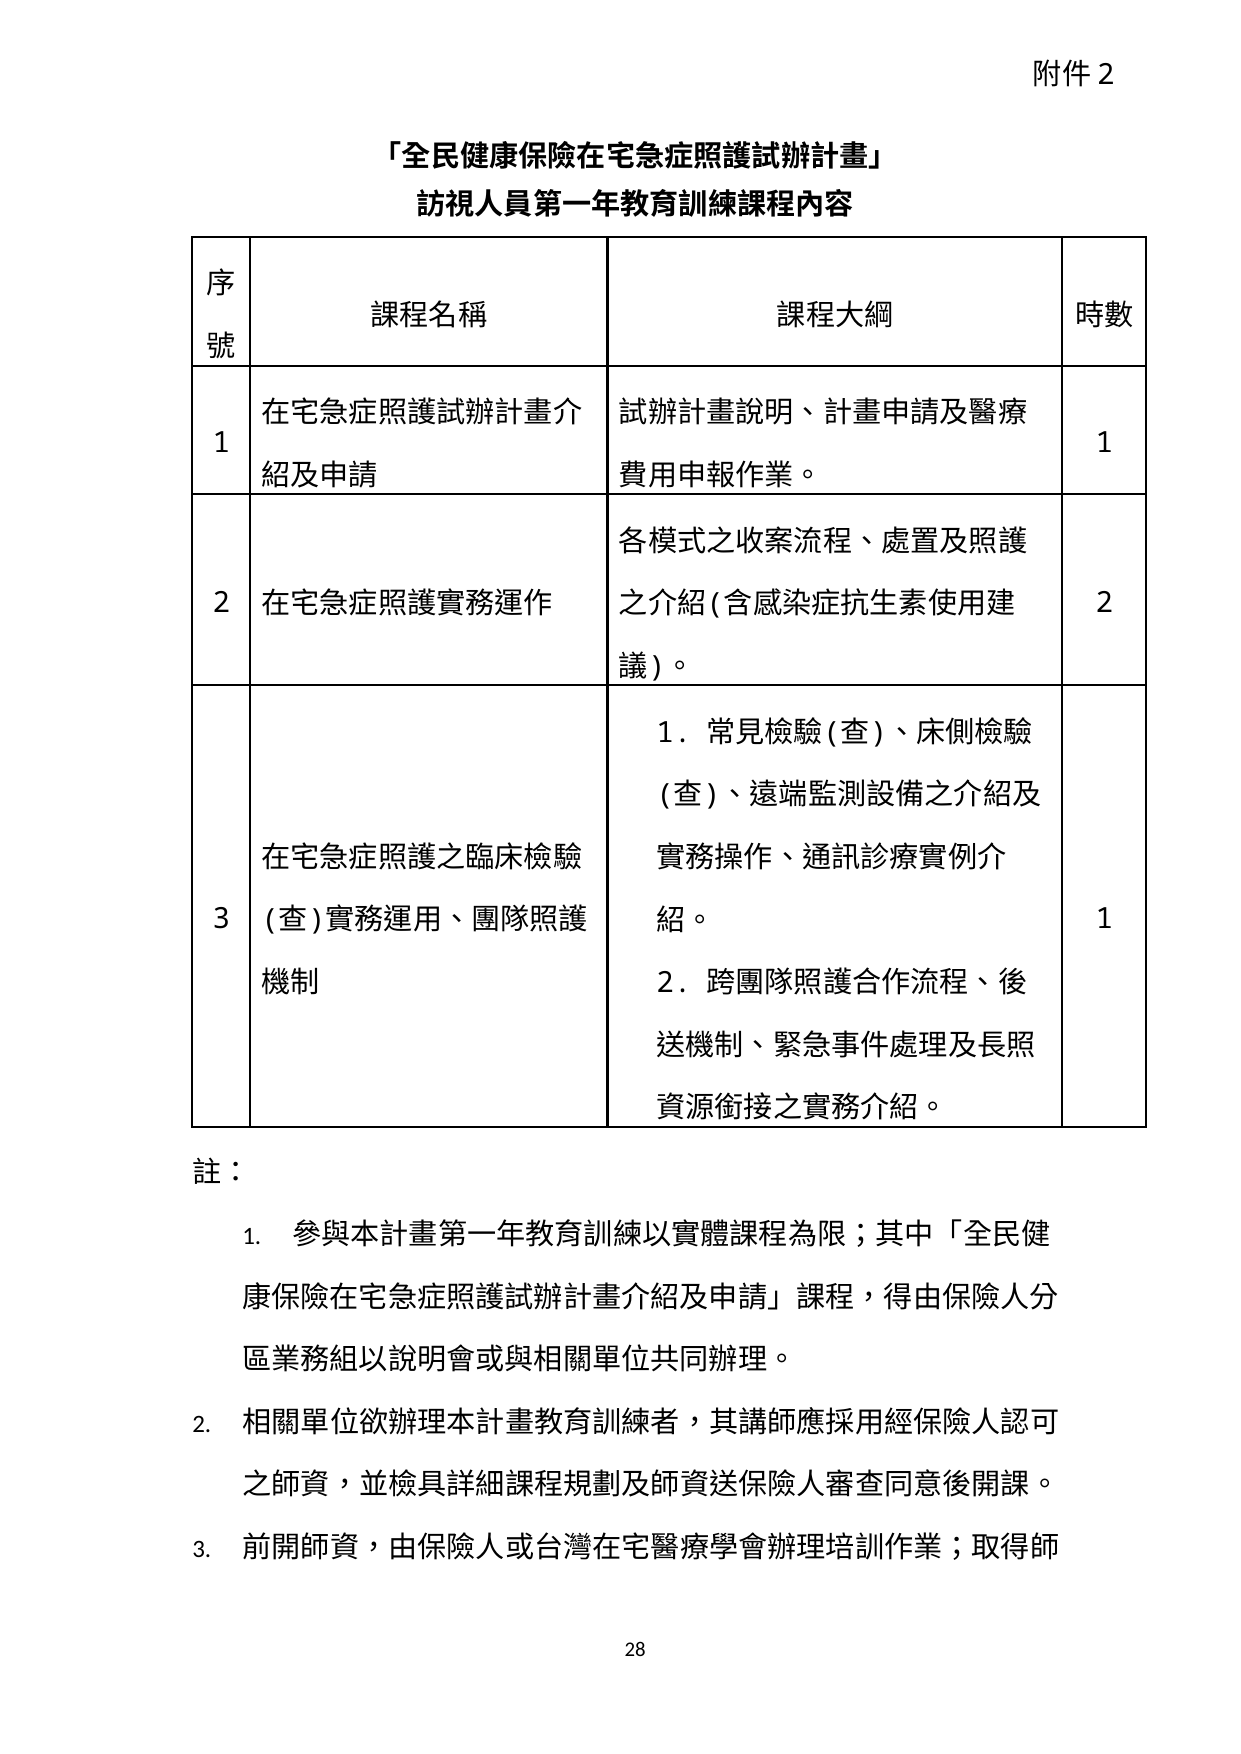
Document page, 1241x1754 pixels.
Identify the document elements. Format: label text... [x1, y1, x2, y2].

table_header 時數 [1063, 238, 1145, 364]
text 「全民健康保險在宅急症照護試辦計畫」 [192, 112, 1078, 175]
table_cell 在宅急症照護試辦計畫介紹及申請 [251, 367, 606, 493]
table_cell 2 [1063, 495, 1145, 684]
text 訪視人員第一年教育訓練課程內容 [192, 175, 1078, 225]
list 參與本計畫第一年教育訓練以實體課程為限；其中「全民健康保險在宅急症照護試辦計畫介紹及申請」課程，得由保險人分區業務組以說明會或與相關單位共同辦理。 [242, 1190, 1078, 1378]
text 註： [192, 1128, 1078, 1190]
table_header 序 號 [193, 238, 249, 364]
text 附件2 [1033, 50, 1137, 88]
text [1018, 43, 1152, 96]
table_cell 常見檢驗(查)、床側檢驗(查)、遠端監測設備之介紹及實務操作、通訊診療實例介紹。 跨團隊照護合作流程、後送機制、緊急事件處理及長照資源銜接之實務介紹。 [609, 686, 1061, 1126]
list 前開師資，由保險人或台灣在宅醫療學會辦理培訓作業；取得師 [192, 1503, 1078, 1565]
table_cell 試辦計畫說明、計畫申請及醫療費用申報作業。 [609, 367, 1061, 493]
list 相關單位欲辦理本計畫教育訓練者，其講師應採用經保險人認可之師資，並檢具詳細課程規劃及師資送保險人審查同意後開課。 [192, 1378, 1078, 1503]
table_cell 2 [193, 495, 249, 684]
table_cell 1 [193, 367, 249, 493]
table_header 課程大綱 [609, 238, 1061, 364]
table_header 課程名稱 [251, 238, 606, 364]
table_cell 各模式之收案流程、處置及照護之介紹(含感染症抗生素使用建議)。 [609, 495, 1061, 684]
table_cell 在宅急症照護實務運作 [251, 495, 606, 684]
table_cell 3 [193, 686, 249, 1126]
table_cell 在宅急症照護之臨床檢驗(查)實務運用、團隊照護機制 [251, 686, 606, 1126]
table_cell 1 [1063, 686, 1145, 1126]
table_cell 1 [1063, 367, 1145, 493]
